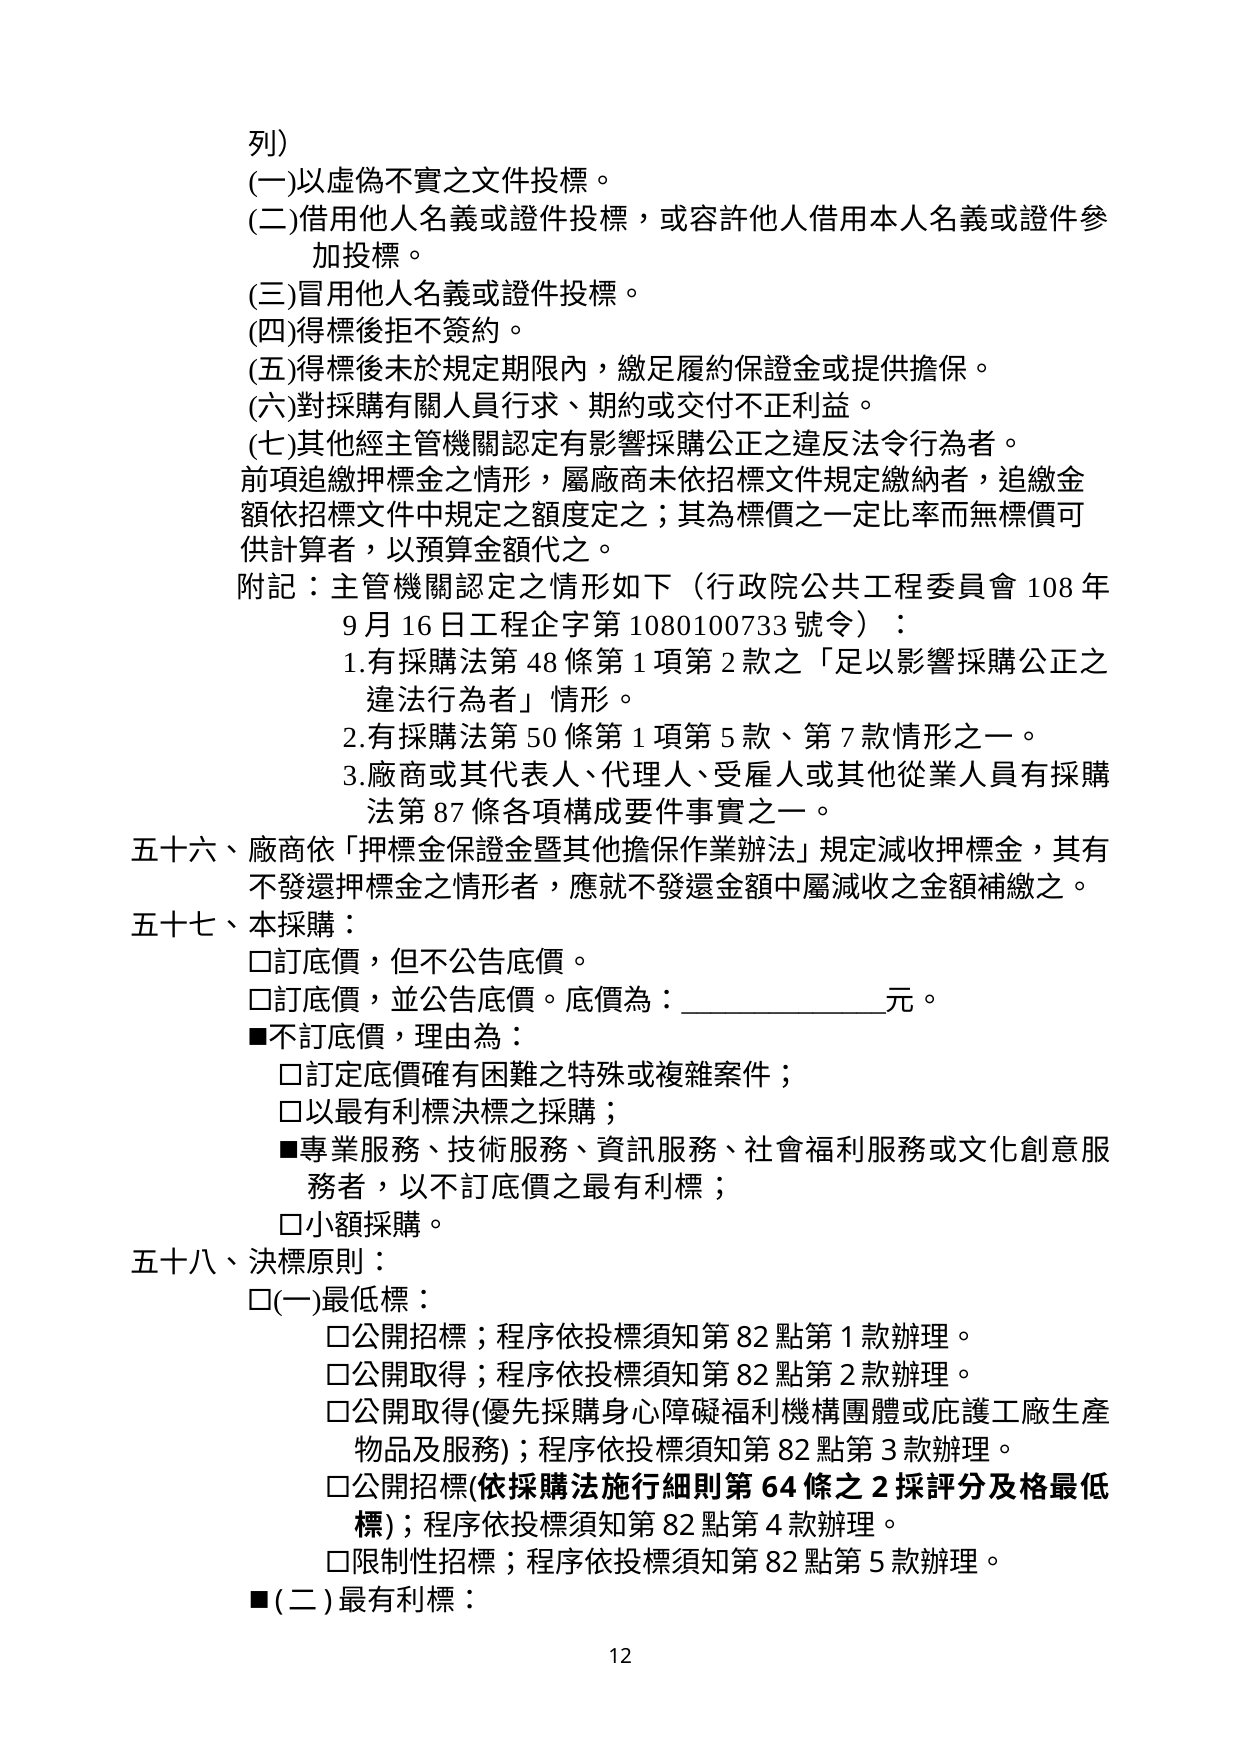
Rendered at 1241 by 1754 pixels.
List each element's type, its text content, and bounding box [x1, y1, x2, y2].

text 3.廠商或其代表人、代理人、受雇人或其他從業人員有採購法第87條各項構成要件事實之一。 [342, 755, 1110, 830]
text ■(二)最有利標： [248, 1580, 1110, 1618]
text 1.有採購法第48條第1項第2款之「足以影響採購公正之違法行為者」情形。 [342, 643, 1110, 718]
text 限制性招標；程序依投標須知第82點第5款辦理。 [325, 1543, 1110, 1580]
text 公開取得；程序依投標須知第82點第2款辦理。 [325, 1355, 1110, 1393]
text (一)最低標： [247, 1280, 1110, 1318]
text 公開取得(優先採購身心障礙福利機構團體或庇護工廠生產物品及服務)；程序依投標須知第82點第3款辦理。 [325, 1393, 1110, 1468]
text (二)借用他人名義或證件投標，或容許他人借用本人名義或證件參加投標。 [248, 199, 1110, 274]
text (五)得標後未於規定期限內，繳足履約保證金或提供擔保。 [248, 349, 1110, 387]
text 附記：主管機關認定之情形如下（行政院公共工程委員會108年9月16日工程企字第1080100733號令）： [236, 568, 1110, 643]
text 公開招標(依採購法施行細則第64條之2採評分及格最低標)；程序依投標須知第82點第4款辦理。 [325, 1468, 1110, 1543]
text 訂定底價確有困難之特殊或複雜案件； [277, 1055, 1110, 1093]
text 前項追繳押標金之情形，屬廠商未依招標文件規定繳納者，追繳金額依招標文件中規定之額度定之；其為標價之一定比率而無標價可供計算者，以預算金額代之。 [240, 462, 1098, 568]
text 訂底價，並公告底價。底價為：______________元。 [247, 980, 1110, 1018]
text 以最有利標決標之採購； [277, 1093, 1110, 1130]
list 本採購： [130, 905, 1110, 943]
text 訂底價，但不公告底價。 [247, 943, 1110, 980]
list 廠商依「押標金保證金暨其他擔保作業辦法」規定減收押標金，其有不發還押標金之情形者，應就不發還金額中屬減收之金額補繳之。 [130, 830, 1110, 905]
text 公開招標；程序依投標須知第82點第1款辦理。 [325, 1318, 1110, 1355]
text 小額採購。 [278, 1205, 1110, 1243]
text (一)以虛偽不實之文件投標。 [248, 162, 1110, 199]
text (四)得標後拒不簽約。 [248, 312, 1110, 349]
text ■專業服務、技術服務、資訊服務、社會福利服務或文化創意服務者，以不訂底價之最有利標； [278, 1130, 1110, 1205]
list 決標原則： [130, 1243, 1110, 1280]
text ■不訂底價，理由為： [247, 1018, 1110, 1055]
text 2.有採購法第50條第1項第5款、第7款情形之一。 [342, 718, 1110, 755]
text (七)其他經主管機關認定有影響採購公正之違反法令行為者。 [248, 424, 1110, 462]
text (三)冒用他人名義或證件投標。 [248, 274, 1110, 312]
text (六)對採購有關人員行求、期約或交付不正利益。 [248, 387, 1110, 424]
list 廠商有下列情形之一者，其所繳納之押標金，不予發還；其未依招標文件規定繳納或已發還者，並予追繳：（無需押標金之案件免列） [130, 124, 1110, 162]
